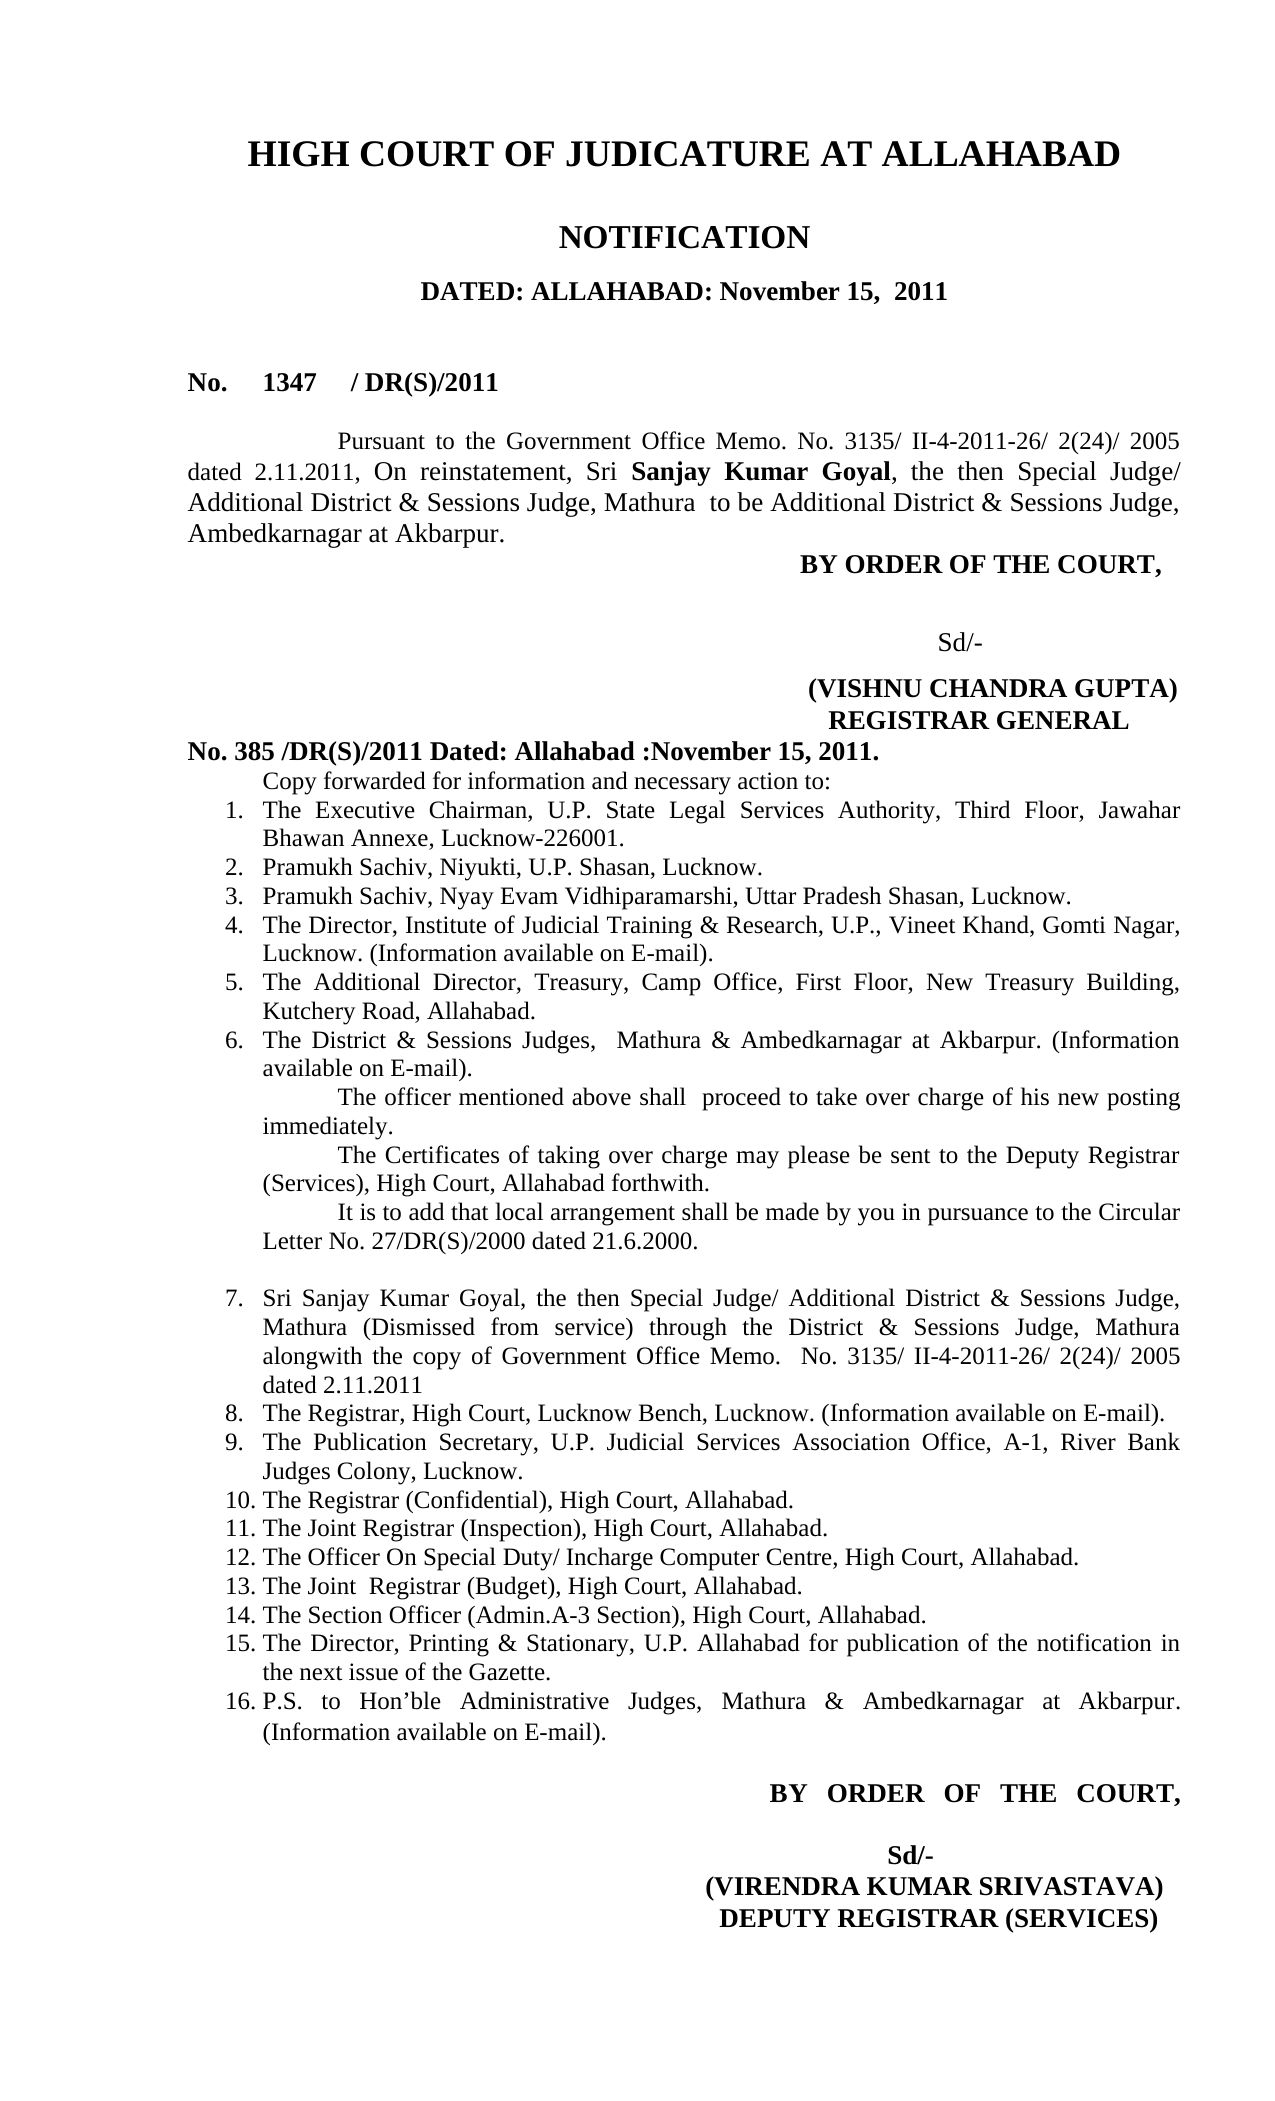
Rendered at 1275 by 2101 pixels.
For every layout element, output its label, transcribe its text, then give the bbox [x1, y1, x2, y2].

subtitle DATED: ALLAHABAD: November 15, 2011 [187, 275, 1181, 306]
text Sd/- [187, 1839, 1183, 1871]
list The Officer On Special Duty/ Incharge Computer Centre, High Court, Allahabad. [225, 1542, 1181, 1571]
table_header / DR(S)/2011 [339, 366, 553, 397]
text (VISHNU CHANDRA GUPTA) [712, 673, 1181, 704]
text Pursuant to the Government Office Memo. No. 3135/ II-4-2011-26/ 2(24)/ 2005 dated 2.11.2011, On reinstatement, Sri Sanjay Kumar Goyal, the then Special Judge/ Additional District & Sessions Judge, Mathura to be Additional District & Sessions Judge, Ambedkarnagar at Akbarpur. [187, 426, 1181, 548]
text Sd/- [712, 626, 1181, 657]
subtitle NOTIFICATION [187, 217, 1181, 256]
text It is to add that local arrangement shall be made by you in pursuance to the Circular Letter No. 27/DR(S)/2000 dated 21.6.2000. [262, 1197, 1181, 1255]
table_header No. [176, 366, 244, 397]
text (VIRENDRA KUMAR SRIVASTAVA) [187, 1871, 1181, 1902]
table_header 1347 [244, 366, 339, 397]
list The District & Sessions Judges, Mathura & Ambedkarnagar at Akbarpur. (Information available on E-mail). [225, 1025, 1181, 1082]
text DEPUTY REGISTRAR (SERVICES) [262, 1902, 1181, 1933]
text BY ORDER OF THE COURT, [637, 548, 1181, 579]
list The Director, Institute of Judicial Training & Research, U.P., Vineet Khand, Gomti Nagar, Lucknow. (Information available on E-mail). [225, 910, 1181, 967]
list The Publication Secretary, U.P. Judicial Services Association Office, A-1, River Bank Judges Colony, Lucknow. [225, 1427, 1181, 1485]
list The Director, Printing & Stationary, U.P. Allahabad for publication of the notification in the next issue of the Gazette. [225, 1628, 1181, 1686]
list The Joint Registrar (Budget), High Court, Allahabad. [225, 1571, 1181, 1600]
list The Executive Chairman, U.P. State Legal Services Authority, Third Floor, Jawahar Bhawan Annexe, Lucknow-226001. [225, 795, 1181, 852]
list The Joint Registrar (Inspection), High Court, Allahabad. [225, 1513, 1181, 1542]
list Sri Sanjay Kumar Goyal, the then Special Judge/ Additional District & Sessions Judge, Mathura (Dismissed from service) through the District & Sessions Judge, Mathura alongwith the copy of Government Office Memo. No. 3135/ II-4-2011-26/ 2(24)/ 2005 dated 2.11.2011 [225, 1283, 1181, 1398]
list The Registrar (Confidential), High Court, Allahabad. [225, 1485, 1181, 1513]
list P.S. to Hon’ble Administrative Judges, Mathura & Ambedkarnagar at Akbarpur. (Information available on E-mail). [225, 1686, 1181, 1746]
text No. 385 /DR(S)/2011 Dated: Allahabad :November 15, 2011. [187, 735, 1181, 766]
list The Additional Director, Treasury, Camp Office, First Floor, New Treasury Building, Kutchery Road, Allahabad. [225, 967, 1181, 1025]
list The Registrar, High Court, Lucknow Bench, Lucknow. (Information available on E-mail). [225, 1398, 1181, 1427]
text Copy forwarded for information and necessary action to: [187, 766, 1181, 795]
text The Certificates of taking over charge may please be sent to the Deputy Registrar (Services), High Court, Allahabad forthwith. [262, 1140, 1181, 1197]
list The Section Officer (Admin.A-3 Section), High Court, Allahabad. [225, 1600, 1181, 1628]
list Pramukh Sachiv, Nyay Evam Vidhiparamarshi, Uttar Pradesh Shasan, Lucknow. [225, 881, 1181, 910]
text REGISTRAR GENERAL [187, 704, 1181, 735]
text The officer mentioned above shall proceed to take over charge of his new posting immediately. [262, 1082, 1181, 1140]
list Pramukh Sachiv, Niyukti, U.P. Shasan, Lucknow. [225, 852, 1181, 881]
list BY ORDER OF THE COURT, [712, 1777, 1181, 1839]
title HIGH COURT OF JUDICATURE AT ALLAHABAD [187, 131, 1181, 174]
